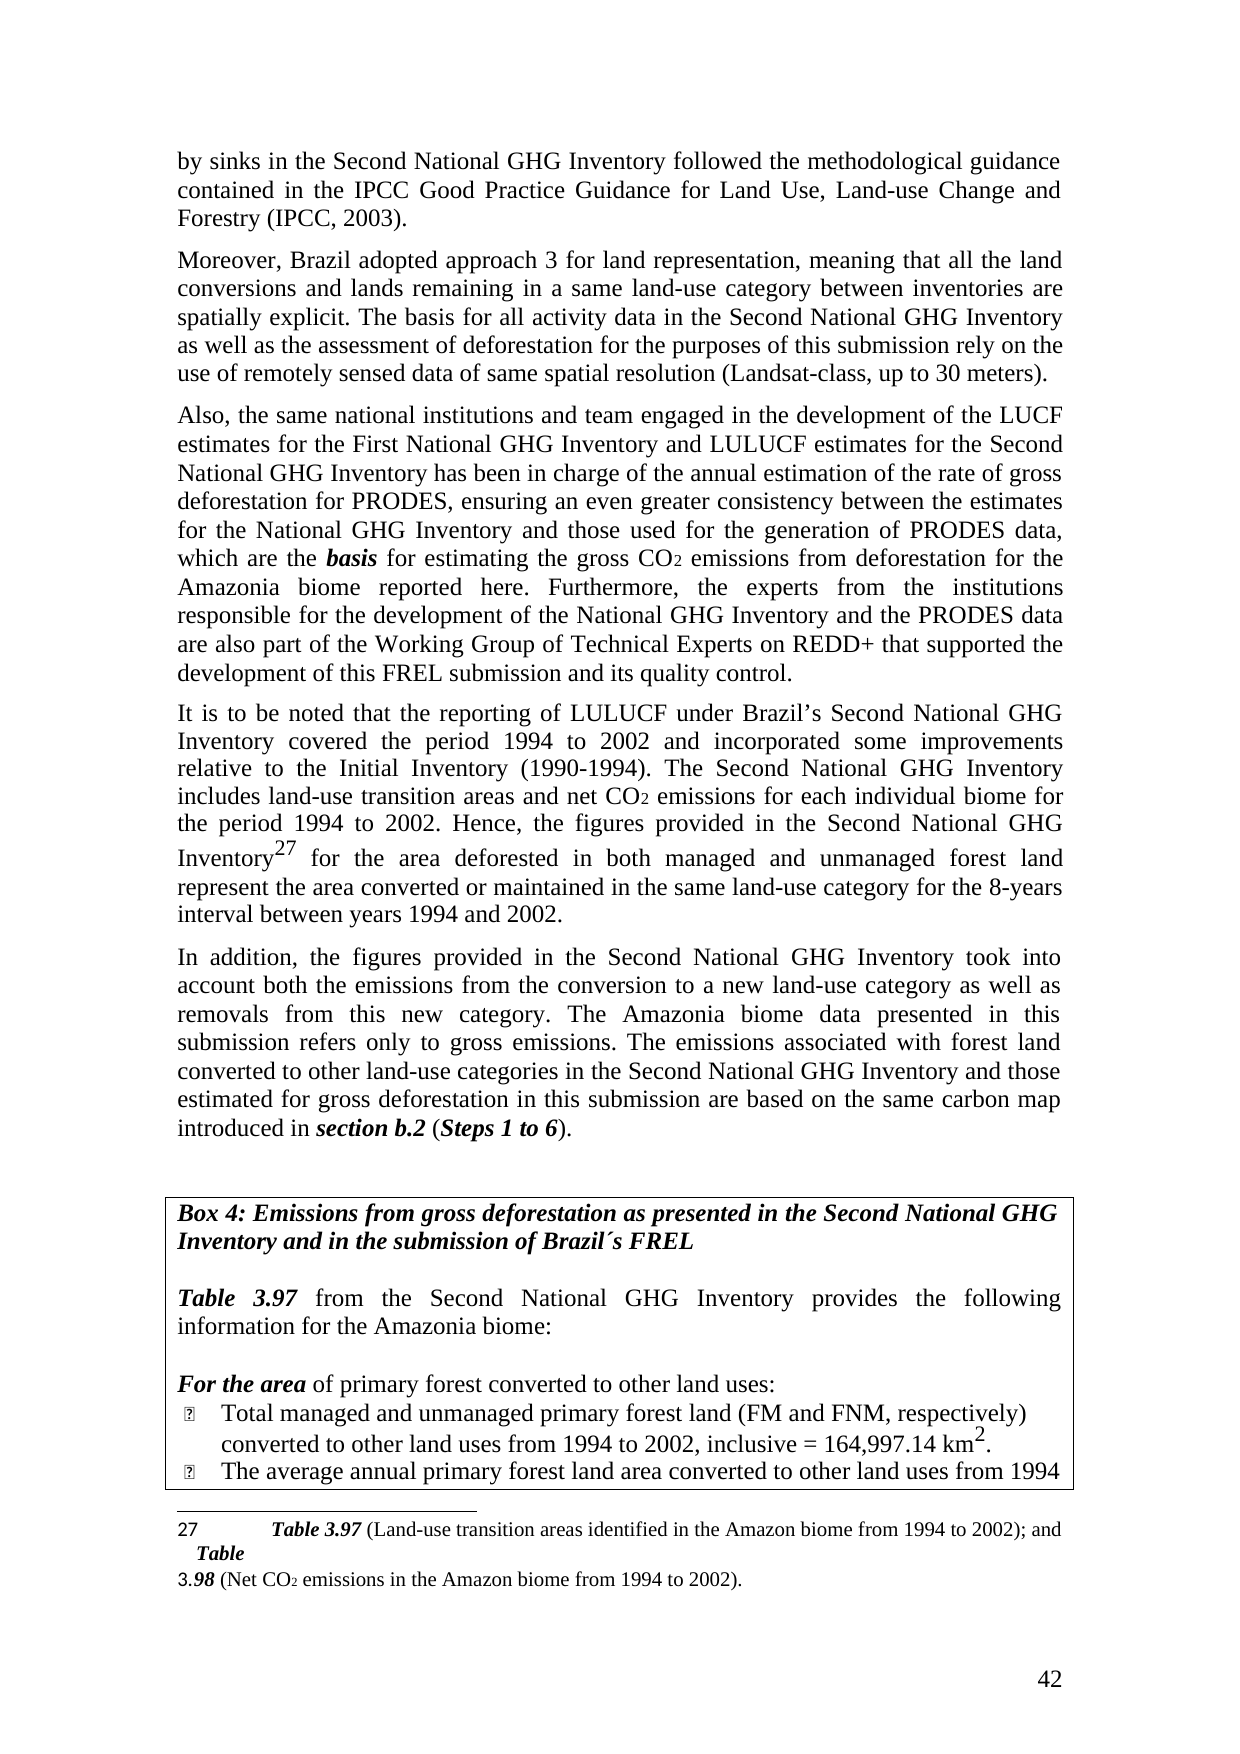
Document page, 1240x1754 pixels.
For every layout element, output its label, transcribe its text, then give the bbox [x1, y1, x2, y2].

text 42 [1037, 1664, 1089, 1692]
list The average annual primary forest land area converted to other land uses from 1994 [184, 1459, 1073, 1484]
text Box 4: Emissions from gross deforestation as presented in the Second National GHG Inventory and in the submission of Brazil´s FREL [177, 1199, 1062, 1254]
list Table 3.97 (Land-use transition areas identified in the Amazon biome from 1994 to 2002); and Table [177, 1516, 1089, 1565]
list 98 (Net CO2 emissions in the Amazon biome from 1994 to 2002). [177, 1567, 1089, 1591]
text It is to be noted that the reporting of LULUCF under Brazil’s Second National GHG Inventory covered the period 1994 to 2002 and incorporated some improvements relative to the Initial Inventory (1990-1994). The Second National GHG Inventory includes land-use transition areas and net CO2 emissions for each individual biome for the period 1994 to 2002. Hence, the figures provided in the Second National GHG Inventory27 for the area deforested in both managed and unmanaged forest land represent the area converted or maintained in the same land-use category for the 8-years interval between years 1994 and 2002. [177, 700, 1064, 928]
list Total managed and unmanaged primary forest land (FM and FNM, respectively) converted to other land uses from 1994 to 2002, inclusive = 164,997.14 km2. [184, 1401, 1062, 1459]
text by sinks in the Second National GHG Inventory followed the methodological guidance contained in the IPCC Good Practice Guidance for Land Use, Land-use Change and Forestry (IPCC, 2003). [177, 147, 1062, 232]
text In addition, the figures provided in the Second National GHG Inventory took into account both the emissions from the conversion to a new land-use category as well as removals from this new category. The Amazonia biome data presented in this submission refers only to gross emissions. The emissions associated with forest land converted to other land-use categories in the Second National GHG Inventory and those estimated for gross deforestation in this submission are based on the same carbon map introduced in section b.2 (Steps 1 to 6). [177, 942, 1062, 1142]
text Table 3.97 from the Second National GHG Inventory provides the following information for the Amazonia biome: [177, 1284, 1062, 1340]
text Moreover, Brazil adopted approach 3 for land representation, meaning that all the land conversions and lands remaining in a same land-use category between inventories are spatially explicit. The basis for all activity data in the Second National GHG Inventory as well as the assessment of deforestation for the purposes of this submission rely on the use of remotely sensed data of same spatial resolution (Landsat-class, up to 30 meters). [177, 246, 1064, 387]
text For the area of primary forest converted to other land uses: [177, 1369, 1073, 1398]
text Also, the same national institutions and team engaged in the development of the LUCF estimates for the First National GHG Inventory and LULUCF estimates for the Second National GHG Inventory has been in charge of the annual estimation of the rate of gross deforestation for PRODES, ensuring an even greater consistency between the estimates for the National GHG Inventory and those used for the generation of PRODES data, which are the basis for estimating the gross CO2 emissions from deforestation for the Amazonia biome reported here. Furthermore, the experts from the institutions responsible for the development of the National GHG Inventory and the PRODES data are also part of the Working Group of Technical Experts on REDD+ that supported the development of this FREL submission and its quality control. [177, 401, 1064, 686]
